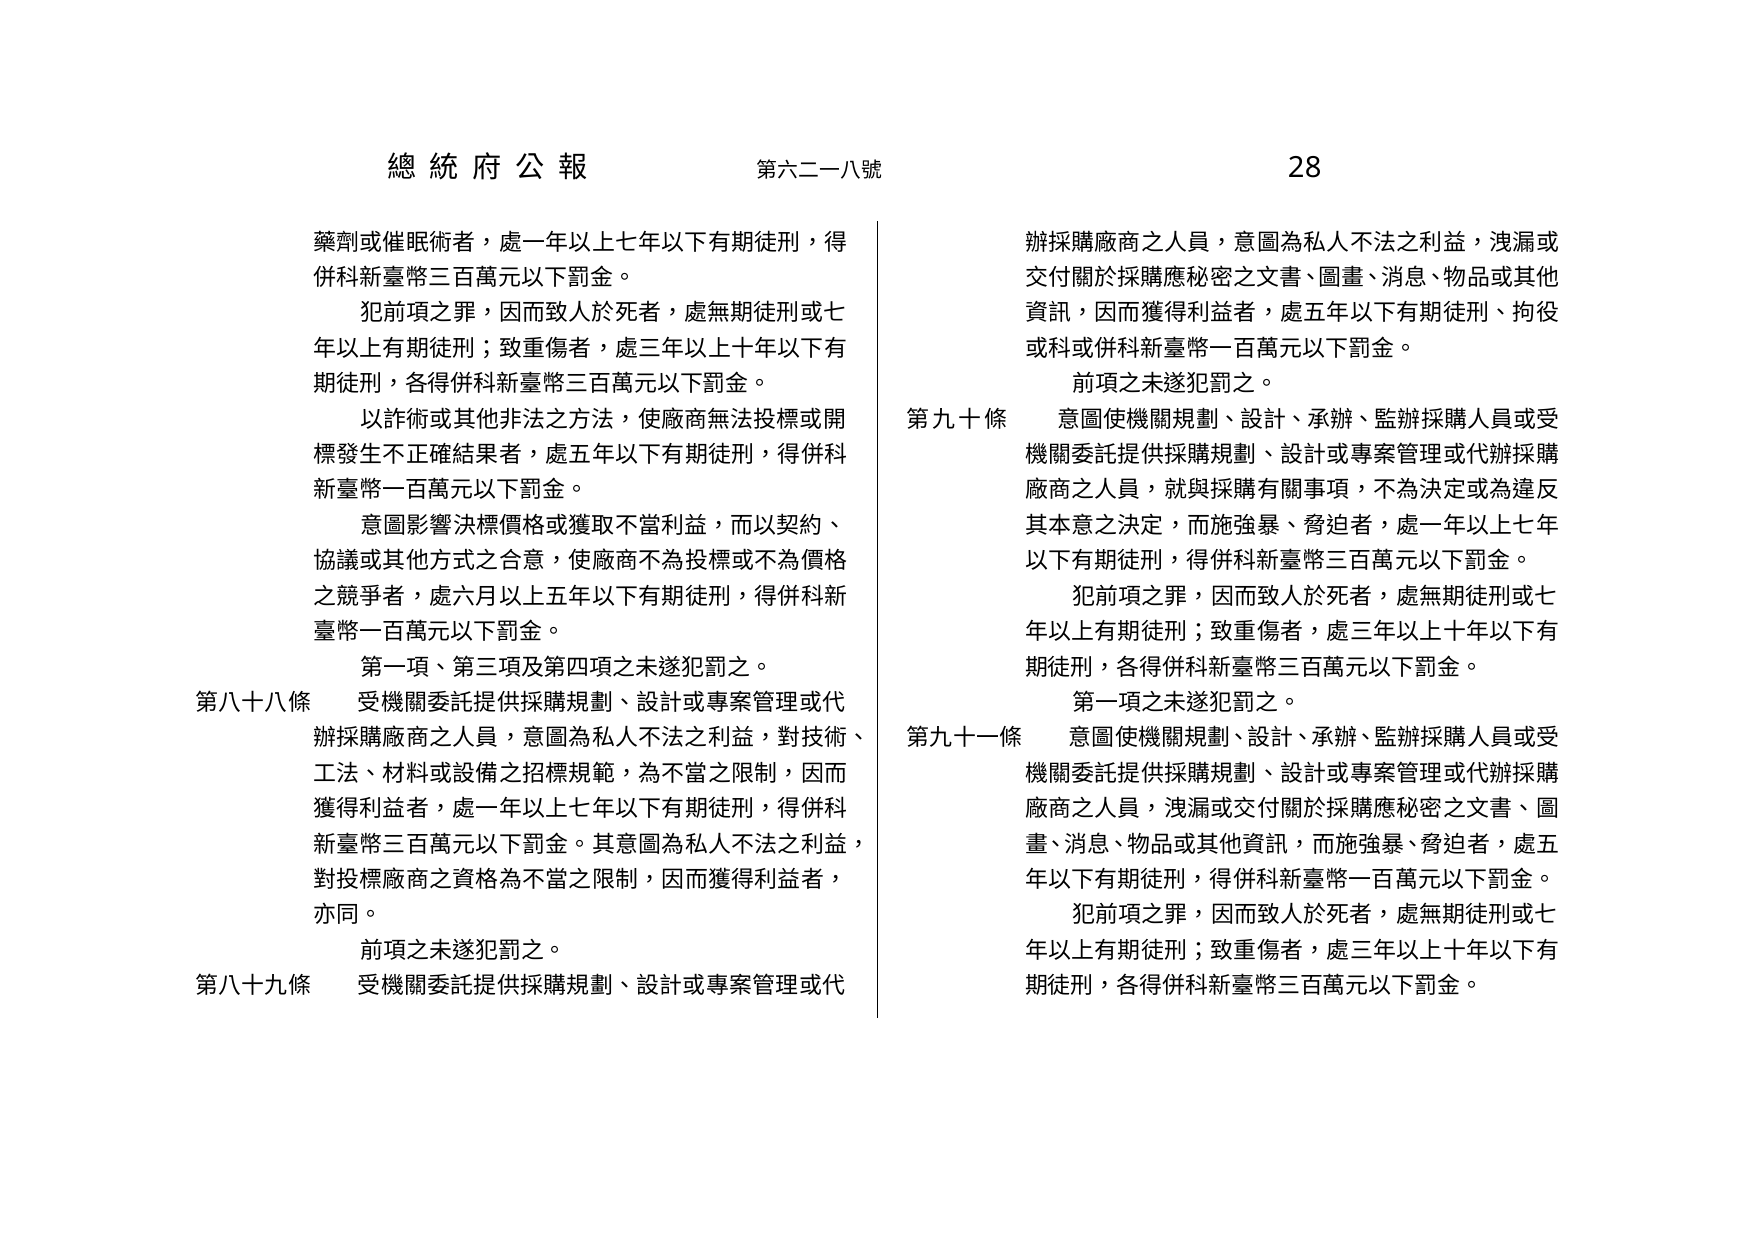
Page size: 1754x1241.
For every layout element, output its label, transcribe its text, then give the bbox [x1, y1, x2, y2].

text 以詐術或其他非法之方法，使廠商無法投標或開標發生不正確結果者，處五年以下有期徒刑，得併科新臺幣一百萬元以下罰金。 [313, 399, 847, 505]
text 前項之未遂犯罰之。 [1025, 363, 1559, 399]
text 第八十七條 意圖使廠商不為投標、違反其本意投標，或使得標廠商放棄得標、得標後轉包或分包，而施強暴、脅迫、藥劑或催眠術者，處一年以上七年以下有期徒刑，得併科新臺幣三百萬元以下罰金。 [195, 222, 847, 292]
text 犯前項之罪，因而致人於死者，處無期徒刑或七年以上有期徒刑；致重傷者，處三年以上十年以下有期徒刑，各得併科新臺幣三百萬元以下罰金。 [313, 292, 847, 399]
text 辦採購廠商之人員，意圖為私人不法之利益，洩漏或交付關於採購應秘密之文書、圖畫、消息、物品或其他資訊，因而獲得利益者，處五年以下有期徒刑、拘役或科或併科新臺幣一百萬元以下罰金。 [907, 222, 1559, 363]
text 第八十八條 受機關委託提供採購規劃、設計或專案管理或代辦採購廠商之人員，意圖為私人不法之利益，對技術、工法、材料或設備之招標規範，為不當之限制，因而獲得利益者，處一年以上七年以下有期徒刑，得併科新臺幣三百萬元以下罰金。其意圖為私人不法之利益，對投標廠商之資格為不當之限制，因而獲得利益者，亦同。 [195, 682, 847, 930]
text 第八十九條 受機關委託提供採購規劃、設計或專案管理或代 [195, 965, 847, 1001]
text 犯前項之罪，因而致人於死者，處無期徒刑或七年以上有期徒刑；致重傷者，處三年以上十年以下有期徒刑，各得併科新臺幣三百萬元以下罰金。 [1025, 576, 1559, 682]
text 意圖影響決標價格或獲取不當利益，而以契約、協議或其他方式之合意，使廠商不為投標或不為價格之競爭者，處六月以上五年以下有期徒刑，得併科新臺幣一百萬元以下罰金。 [313, 505, 847, 647]
text 第一項、第三項及第四項之未遂犯罰之。 [313, 647, 847, 682]
text 犯前項之罪，因而致人於死者，處無期徒刑或七年以上有期徒刑；致重傷者，處三年以上十年以下有期徒刑，各得併科新臺幣三百萬元以下罰金。 [1025, 894, 1559, 1001]
text 前項之未遂犯罰之。 [313, 930, 847, 965]
text 第九十一條 意圖使機關規劃、設計、承辦、監辦採購人員或受機關委託提供採購規劃、設計或專案管理或代辦採購廠商之人員，洩漏或交付關於採購應秘密之文書、圖畫、消息、物品或其他資訊，而施強暴、脅迫者，處五年以下有期徒刑，得併科新臺幣一百萬元以下罰金。 [907, 717, 1559, 894]
text 第九十條 意圖使機關規劃、設計、承辦、監辦採購人員或受機關委託提供採購規劃、設計或專案管理或代辦採購廠商之人員，就與採購有關事項，不為決定或為違反其本意之決定，而施強暴、脅迫者，處一年以上七年以下有期徒刑，得併科新臺幣三百萬元以下罰金。 [907, 399, 1559, 576]
text 第一項之未遂犯罰之。 [1025, 682, 1559, 717]
